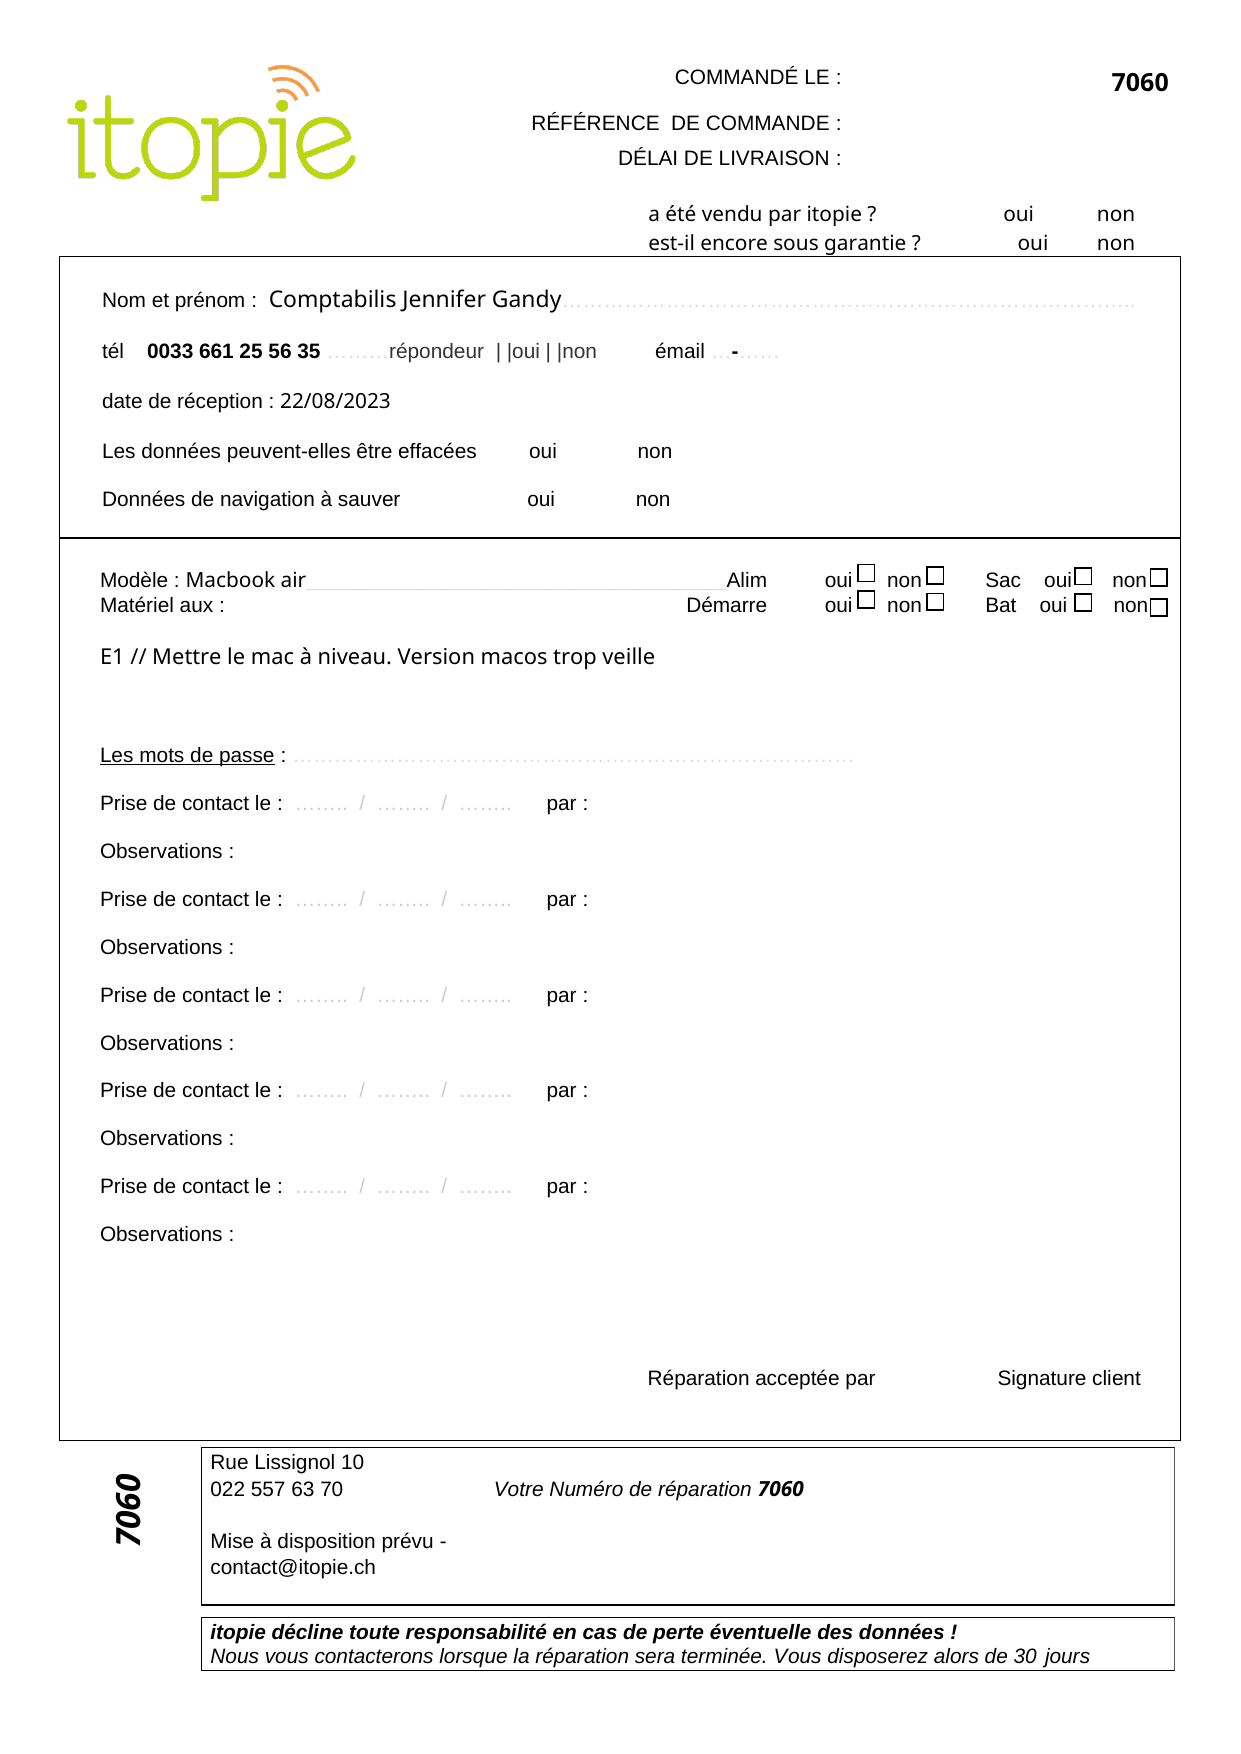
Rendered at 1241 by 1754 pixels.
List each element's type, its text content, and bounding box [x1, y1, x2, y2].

table_cell [847, 105, 1180, 140]
text est-il encore sous garantie ? oui non [59, 228, 1181, 256]
text Prise de contact le : …….. / …….. / …….. par : [60, 883, 1180, 911]
table_cell [847, 140, 1180, 175]
text Observations : [60, 931, 1180, 958]
text a été vendu par itopie ? oui non [59, 199, 1181, 228]
text E1 // Mettre le mac à niveau. Version macos trop veille [60, 638, 1180, 671]
text Nom et prénom : Comptabilis Jennifer Gandy……………………………………………………………………….. [60, 280, 1180, 314]
table_cell RÉFÉRENCE DE COMMANDE : [490, 105, 847, 140]
text Observations : [60, 1123, 1180, 1150]
text Prise de contact le : …….. / …….. / …….. par : [60, 1171, 1180, 1198]
text Modèle : Macbook air Alim oui non Sac oui non [60, 562, 856, 590]
text date de réception : 22/08/2023 [60, 383, 1180, 415]
table_cell itopie décline toute responsabilité en cas de perte éventuelle des données ! Nous vous contacterons lorsque la réparation sera terminée. Vous disposerez alors de 30 jours [195, 1611, 1180, 1677]
picture [67, 65, 356, 201]
text Prise de contact le : …….. / …….. / …….. par : [60, 979, 1180, 1006]
text Observations : [60, 1219, 1180, 1246]
text Modèle : Macbook air Alim oui non Sac oui non [879, 562, 925, 590]
text Prise de contact le : …….. / …….. / …….. par : [60, 1075, 1180, 1102]
table_cell DÉLAI DE LIVRAISON : [490, 140, 847, 175]
text Données de navigation à sauver oui non [60, 484, 1180, 511]
text Modèle : Macbook air Alim oui non Sac oui non [948, 562, 1180, 590]
table_header 7060 [847, 59, 1180, 104]
text Matériel aux : Démarre oui non Bat oui non [60, 590, 1180, 617]
text Prise de contact le : …….. / …….. / …….. par : [60, 788, 1180, 815]
table_header 7060 [59, 1441, 195, 1677]
text tél 0033 661 25 56 35 ………répondeur | |oui | |non émail …-…… [60, 335, 1180, 362]
text Observations : [60, 836, 1180, 863]
text Les mots de passe : ……………………………………………………………………… [60, 740, 1180, 767]
text Observations : [60, 1027, 1180, 1054]
table_header COMMANDÉ LE : [490, 59, 847, 104]
text Réparation acceptée par Signature client [60, 1363, 1180, 1390]
table_header Rue Lissignol 10 022 557 63 70 Votre Numéro de réparation 7060 Mise à disposition prévu - contact@itopie.ch [195, 1441, 1180, 1611]
text Les données peuvent-elles être effacées oui non [60, 436, 1180, 463]
